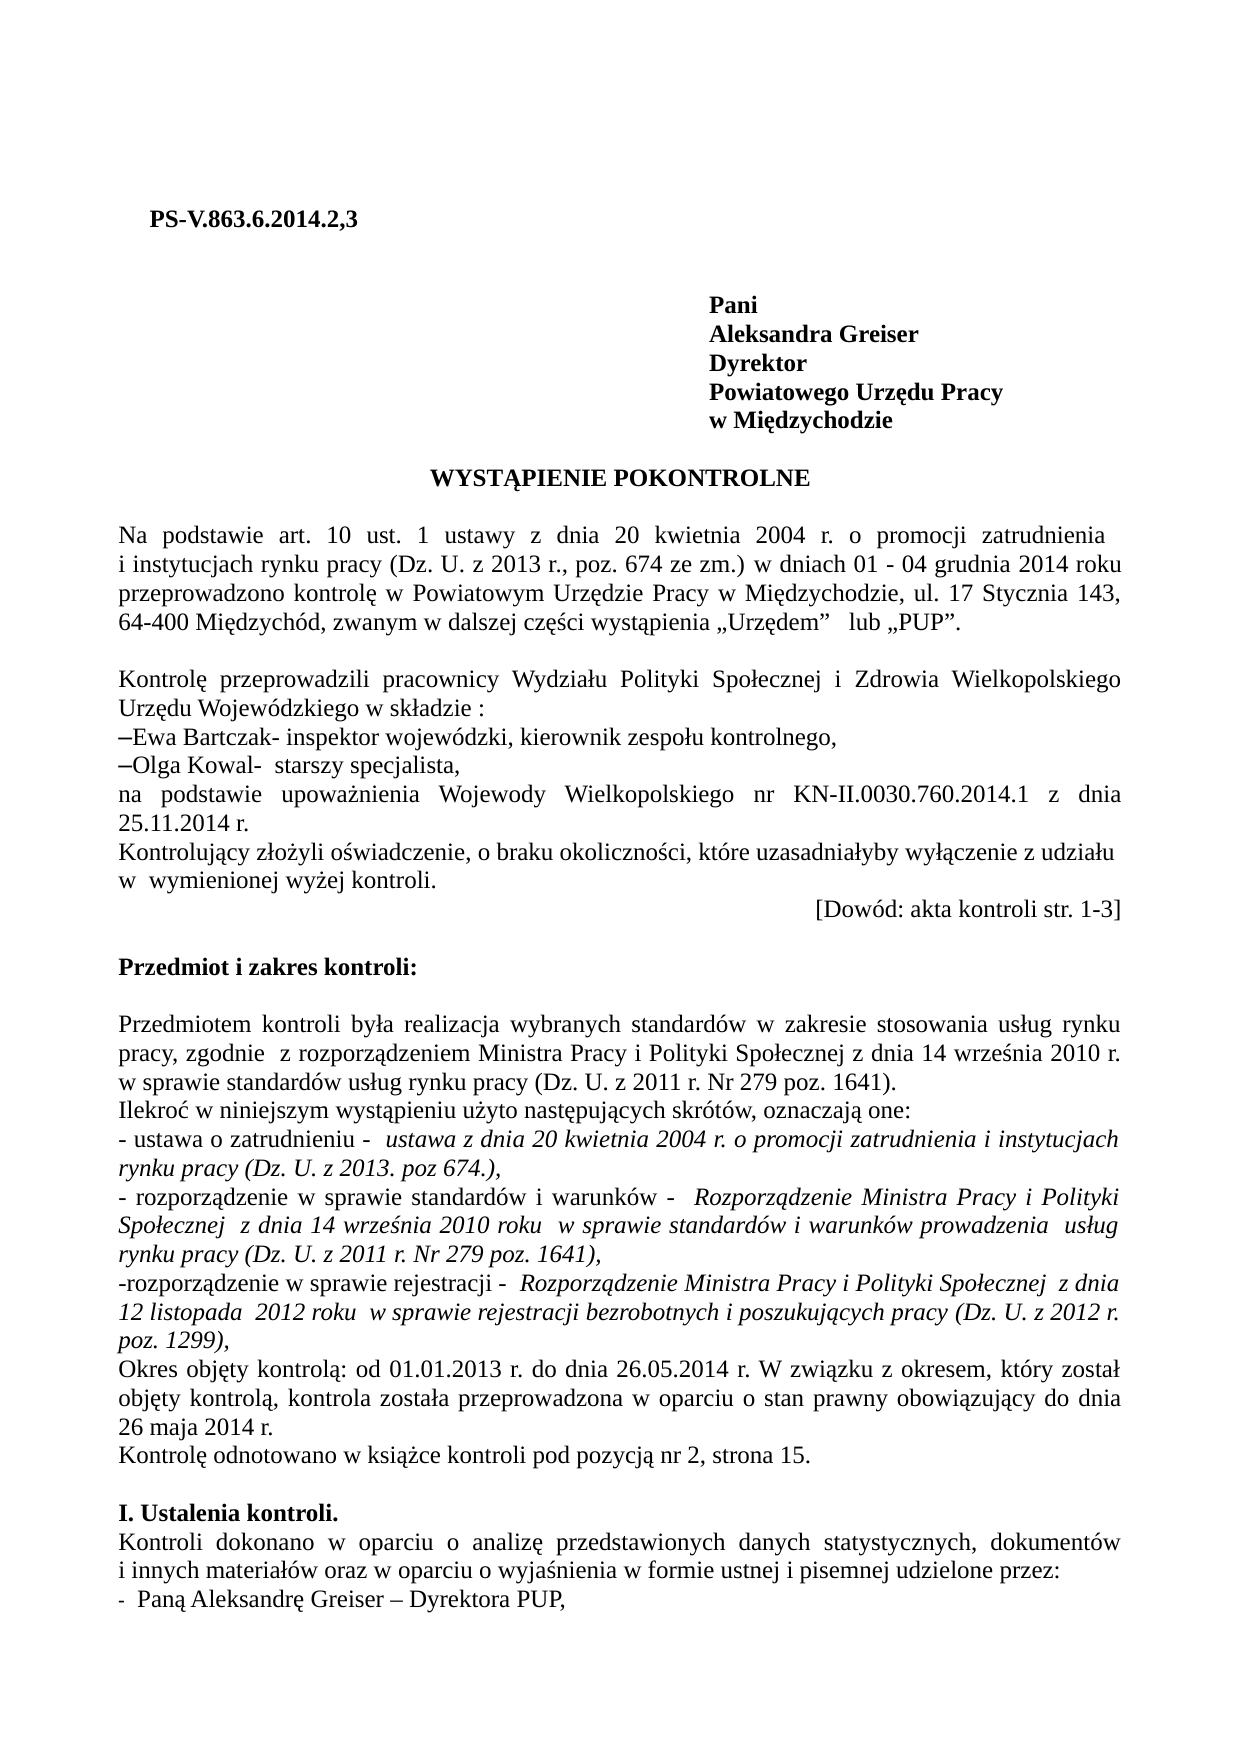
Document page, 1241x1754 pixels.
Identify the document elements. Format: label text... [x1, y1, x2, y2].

text Kontrolę przeprowadzili pracownicy Wydziału Polityki Społecznej i Zdrowia Wielkopolskiego Urzędu Wojewódzkiego w składzie : [118, 664, 1122, 722]
text Powiatowego Urzędu Pracy [118, 377, 1122, 406]
list Ewa Bartczak- inspektor wojewódzki, kierownik zespołu kontrolnego, [118, 722, 1122, 751]
text w Międzychodzie [118, 406, 1122, 434]
list Olga Kowal- starszy specjalista, [118, 751, 1122, 779]
text - ustawa o zatrudnieniu - ustawa z dnia 20 kwietnia 2004 r. o promocji zatrudnienia i instytucjach rynku pracy (Dz. U. z 2013. poz 674.), [118, 1124, 1122, 1182]
text Kontroli dokonano w oparciu o analizę przedstawionych danych statystycznych, dokumentów i innych materiałów oraz w oparciu o wyjaśnienia w formie ustnej i pisemnej udzielone przez: [118, 1527, 1122, 1584]
text [Dowód: akta kontroli str. 1-3] [118, 894, 1122, 952]
list Paną Aleksandrę Greiser – Dyrektora PUP, [118, 1584, 1122, 1613]
text Okres objęty kontrolą: od 01.01.2013 r. do dnia 26.05.2014 r. W związku z okresem, który został objęty kontrolą, kontrola została przeprowadzona w oparciu o stan prawny obowiązujący do dnia 26 maja 2014 r. [118, 1354, 1122, 1441]
text Kontrolujący złożyli oświadczenie, o braku okoliczności, które uzasadniałyby wyłączenie z udziału w wymienionej wyżej kontroli. [118, 837, 1122, 894]
text WYSTĄPIENIE POKONTROLNE [118, 463, 1122, 492]
text Przedmiotem kontroli była realizacja wybranych standardów w zakresie stosowania usług rynku pracy, zgodnie z rozporządzeniem Ministra Pracy i Polityki Społecznej z dnia 14 września 2010 r. w sprawie standardów usług rynku pracy (Dz. U. z 2011 r. Nr 279 poz. 1641). [118, 1009, 1122, 1096]
text Aleksandra Greiser [118, 319, 1122, 348]
text -rozporządzenie w sprawie rejestracji - Rozporządzenie Ministra Pracy i Polityki Społecznej z dnia 12 listopada 2012 roku w sprawie rejestracji bezrobotnych i poszukujących pracy (Dz. U. z 2012 r. poz. 1299), [118, 1268, 1122, 1354]
text I. Ustalenia kontroli. [118, 1498, 1122, 1527]
text Pani [118, 291, 1122, 319]
text Dyrektor [118, 348, 1122, 377]
text Przedmiot i zakres kontroli: [118, 952, 1122, 981]
text Ilekroć w niniejszym wystąpieniu użyto następujących skrótów, oznaczają one: [118, 1096, 1122, 1124]
text Na podstawie art. 10 ust. 1 ustawy z dnia 20 kwietnia 2004 r. o promocji zatrudnienia i instytucjach rynku pracy (Dz. U. z 2013 r., poz. 674 ze zm.) w dniach 01 - 04 grudnia 2014 roku przeprowadzono kontrolę w Powiatowym Urzędzie Pracy w Międzychodzie, ul. 17 Stycznia 143, 64-400 Międzychód, zwanym w dalszej części wystąpienia „Urzędem” lub „PUP”. [118, 521, 1122, 636]
text Kontrolę odnotowano w książce kontroli pod pozycją nr 2, strona 15. [118, 1441, 1122, 1469]
text PS-V.863.6.2014.2,3 [118, 204, 1122, 233]
text na podstawie upoważnienia Wojewody Wielkopolskiego nr KN-II.0030.760.2014.1 z dnia 25.11.2014 r. [118, 779, 1122, 837]
text - rozporządzenie w sprawie standardów i warunków - Rozporządzenie Ministra Pracy i Polityki Społecznej z dnia 14 września 2010 roku w sprawie standardów i warunków prowadzenia usług rynku pracy (Dz. U. z 2011 r. Nr 279 poz. 1641), [118, 1182, 1122, 1268]
